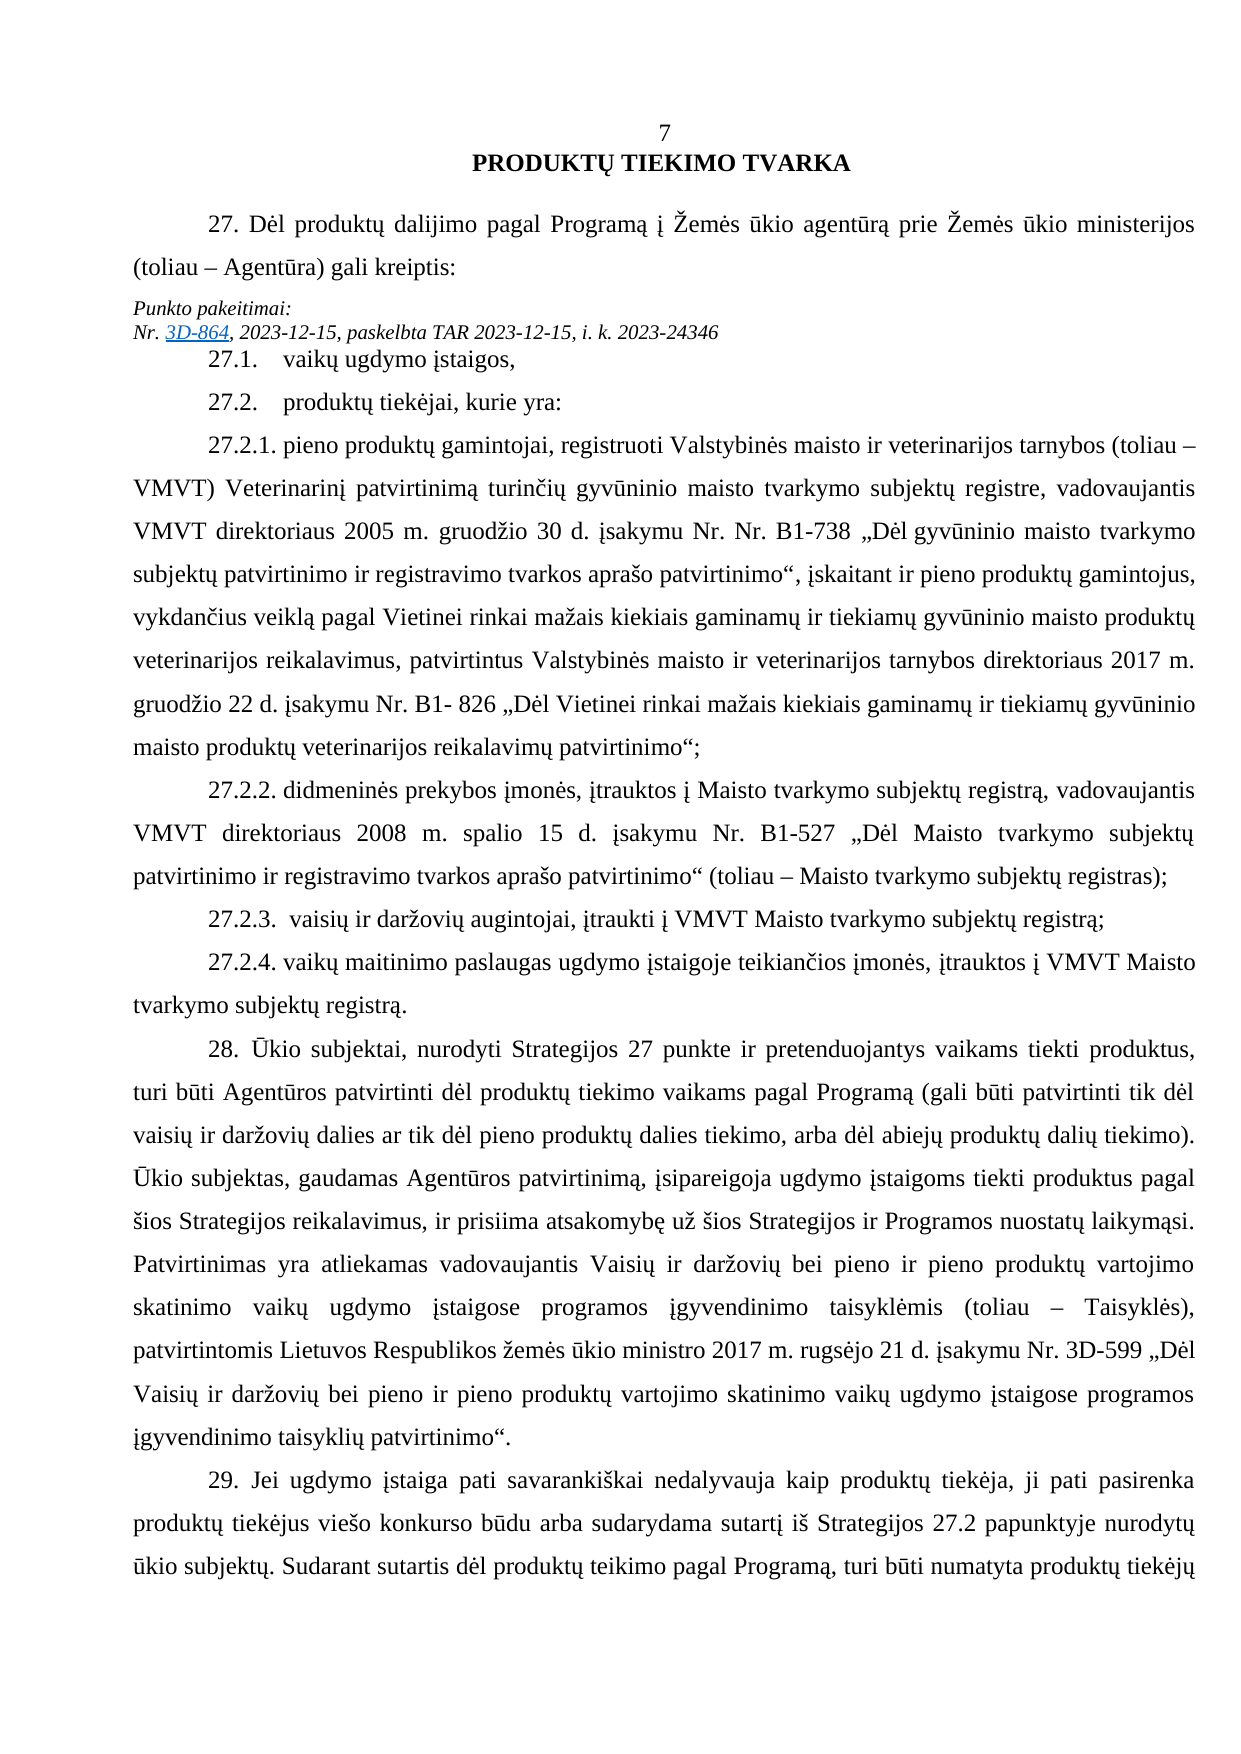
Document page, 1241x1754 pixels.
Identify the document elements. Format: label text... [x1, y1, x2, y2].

text 27.2.2. didmeninės prekybos įmonės, įtrauktos į Maisto tvarkymo subjektų registrą, vadovaujantis VMVT direktoriaus 2008 m. spalio 15 d. įsakymu Nr. B1-527 „Dėl Maisto tvarkymo subjektų patvirtinimo ir registravimo tvarkos aprašo patvirtinimo“ (toliau – Maisto tvarkymo subjektų registras); [133, 775, 1196, 890]
text 28. Ūkio subjektai, nurodyti Strategijos 27 punkte ir pretenduojantys vaikams tiekti produktus, turi būti Agentūros patvirtinti dėl produktų tiekimo vaikams pagal Programą (gali būti patvirtinti tik dėl vaisių ir daržovių dalies ar tik dėl pieno produktų dalies tiekimo, arba dėl abiejų produktų dalių tiekimo). Ūkio subjektas, gaudamas Agentūros patvirtinimą, įsipareigoja ugdymo įstaigoms tiekti produktus pagal šios Strategijos reikalavimus, ir prisiima atsakomybę už šios Strategijos ir Programos nuostatų laikymąsi. Patvirtinimas yra atliekamas vadovaujantis Vaisių ir daržovių bei pieno ir pieno produktų vartojimo skatinimo vaikų ugdymo įstaigose programos įgyvendinimo taisyklėmis (toliau – Taisyklės), patvirtintomis Lietuvos Respublikos žemės ūkio ministro 2017 m. rugsėjo 21 d. įsakymu Nr. 3D-599 „Dėl Vaisių ir daržovių bei pieno ir pieno produktų vartojimo skatinimo vaikų ugdymo įstaigose programos įgyvendinimo taisyklių patvirtinimo“. [133, 1034, 1196, 1451]
text Nr. 3D-864, 2023-12-15, paskelbta TAR 2023-12-15, i. k. 2023-24346 [133, 320, 1196, 344]
text 27.2.1. pieno produktų gamintojai, registruoti Valstybinės maisto ir veterinarijos tarnybos (toliau – VMVT) Veterinarinį patvirtinimą turinčių gyvūninio maisto tvarkymo subjektų registre, vadovaujantis VMVT direktoriaus 2005 m. gruodžio 30 d. įsakymu Nr. Nr. B1-738 „Dėl gyvūninio maisto tvarkymo subjektų patvirtinimo ir registravimo tvarkos aprašo patvirtinimo“, įskaitant ir pieno produktų gamintojus, vykdančius veiklą pagal Vietinei rinkai mažais kiekiais gaminamų ir tiekiamų gyvūninio maisto produktų veterinarijos reikalavimus, patvirtintus Valstybinės maisto ir veterinarijos tarnybos direktoriaus 2017 m. gruodžio 22 d. įsakymu Nr. B1- 826 „Dėl Vietinei rinkai mažais kiekiais gaminamų ir tiekiamų gyvūninio maisto produktų veterinarijos reikalavimų patvirtinimo“; [133, 430, 1196, 761]
text 27.2.3. vaisių ir daržovių augintojai, įtraukti į VMVT Maisto tvarkymo subjektų registrą; [133, 904, 1196, 933]
text 29. Jei ugdymo įstaiga pati savarankiškai nedalyvauja kaip produktų tiekėja, ji pati pasirenka produktų tiekėjus viešo konkurso būdu arba sudarydama sutartį iš Strategijos 27.2 papunktyje nurodytų ūkio subjektų. Sudarant sutartis dėl produktų teikimo pagal Programą, turi būti numatyta produktų tiekėjų [133, 1465, 1196, 1580]
text Punkto pakeitimai: [133, 296, 1196, 320]
text 27.2.4. vaikų maitinimo paslaugas ugdymo įstaigoje teikiančios įmonės, įtrauktos į VMVT Maisto tvarkymo subjektų registrą. [133, 947, 1196, 1019]
text 27. Dėl produktų dalijimo pagal Programą į Žemės ūkio agentūrą prie Žemės ūkio ministerijos (toliau – Agentūra) gali kreiptis: [133, 209, 1196, 281]
text PRODUKTŲ TIEKIMO TVARKA [133, 148, 1196, 176]
text 27.2. produktų tiekėjai, kurie yra: [133, 387, 1196, 416]
text 27.1. vaikų ugdymo įstaigos, [133, 344, 1196, 372]
